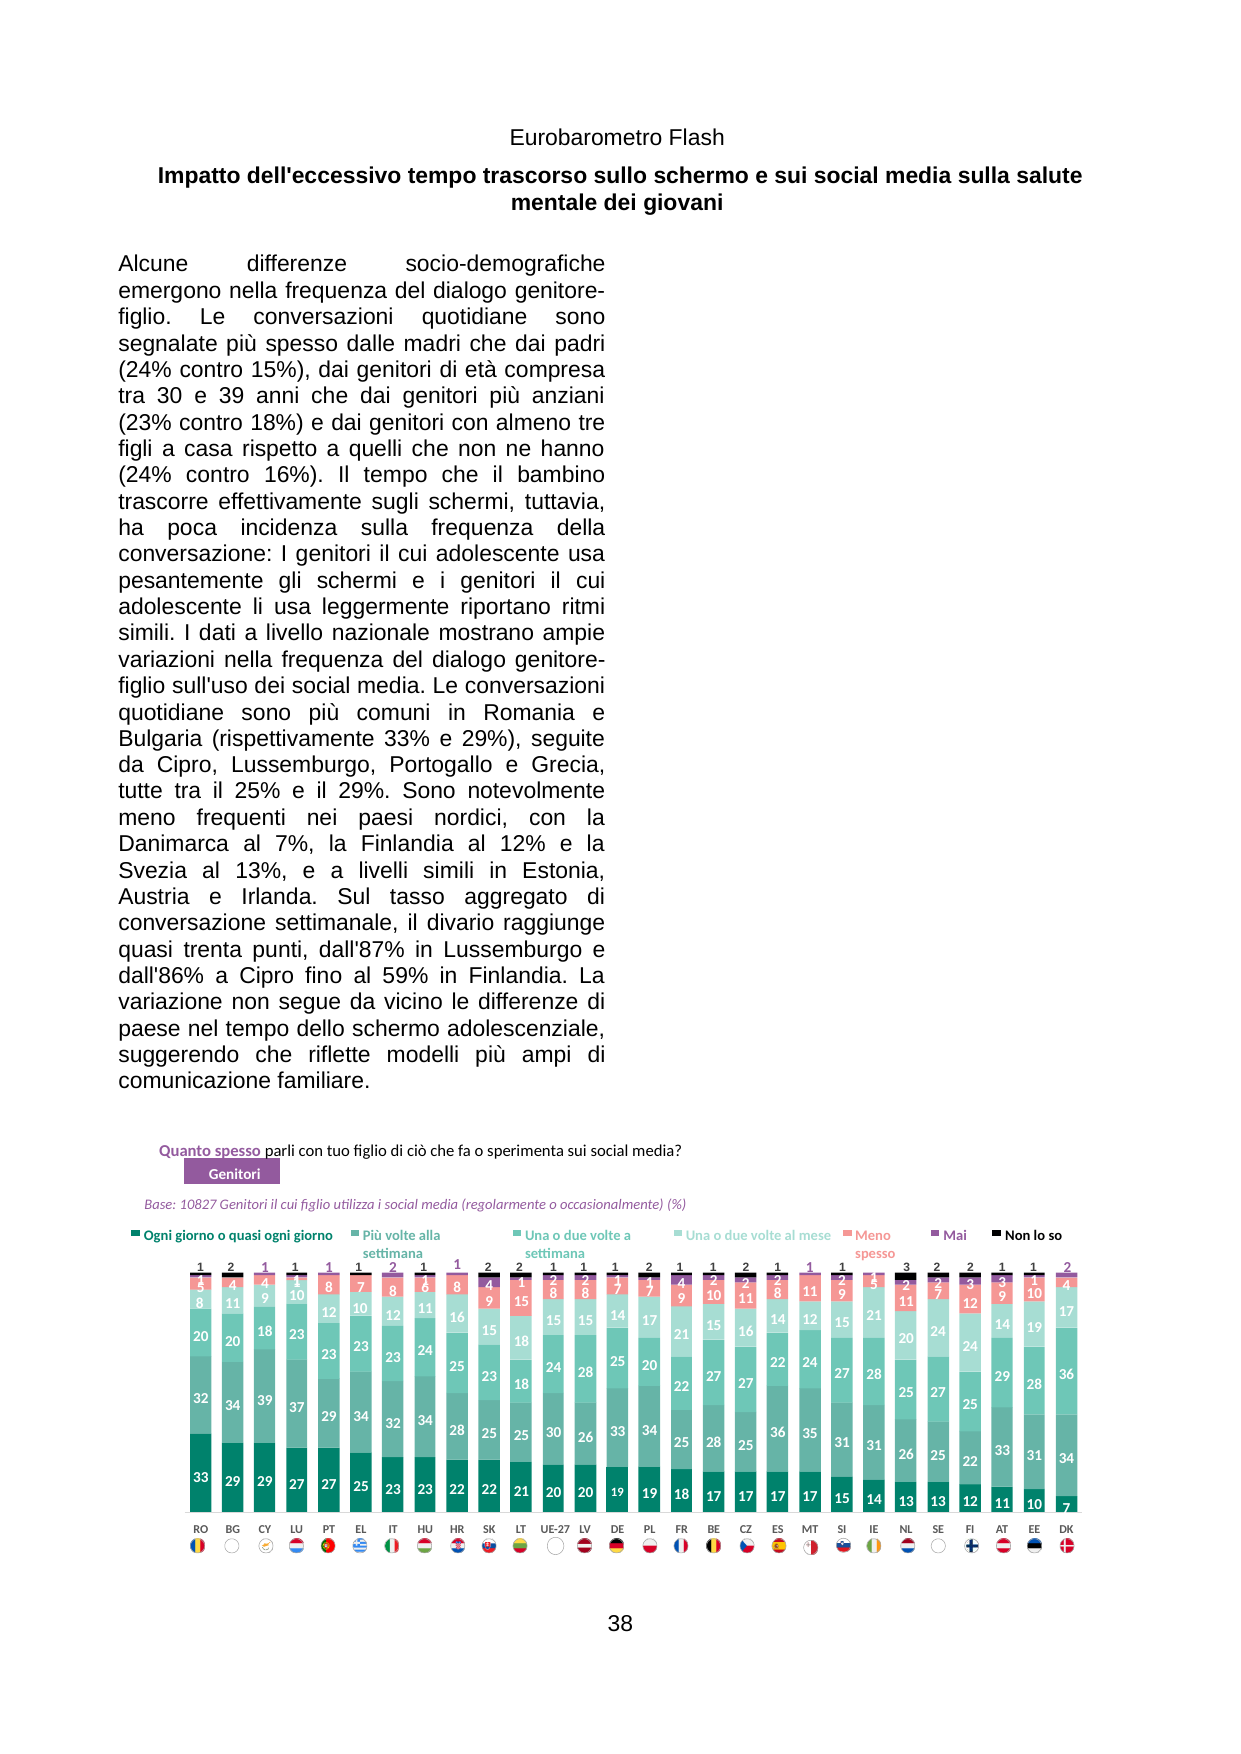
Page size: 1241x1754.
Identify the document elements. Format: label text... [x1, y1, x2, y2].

picture [385, 1540, 398, 1552]
picture [191, 1540, 204, 1552]
picture [578, 1540, 591, 1552]
picture [997, 1540, 1010, 1552]
picture [322, 1540, 334, 1552]
picture [804, 1541, 817, 1554]
picture [260, 1540, 272, 1552]
picture [514, 1540, 526, 1552]
picture [610, 1540, 623, 1552]
picture [354, 1540, 366, 1552]
picture [966, 1540, 978, 1552]
picture [675, 1540, 687, 1552]
picture [868, 1540, 880, 1552]
picture [1061, 1540, 1073, 1552]
text Alcune differenze socio-demografiche emergono nella frequenza del dialogo genitore-figlio. Le conversazioni quotidiane sono segnalate più spesso dalle madri che dai padri (24% contro 15%), dai genitori di età compresa tra 30 e 39 anni che dai genitori più anziani (23% contro 18%) e dai genitori con almeno tre figli a casa rispetto a quelli che non ne hanno (24% contro 16%). Il tempo che il bambino trascorre effettivamente sugli schermi, tuttavia, ha poca incidenza sulla frequenza della conversazione: I genitori il cui adolescente usa pesantemente gli schermi e i genitori il cui adolescente li usa leggermente riportano ritmi simili. I dati a livello nazionale mostrano ampie variazioni nella frequenza del dialogo genitore-figlio sull'uso dei social media. Le conversazioni quotidiane sono più comuni in Romania e Bulgaria (rispettivamente 33% e 29%), seguite da Cipro, Lussemburgo, Portogallo e Grecia, tutte tra il 25% e il 29%. Sono notevolmente meno frequenti nei paesi nordici, con la Danimarca al 7%, la Finlandia al 12% e la Svezia al 13%, e a livelli simili in Estonia, Austria e Irlanda. Sul tasso aggregato di conversazione settimanale, il divario raggiunge quasi trenta punti, dall'87% in Lussemburgo e dall'86% a Cipro fino al 59% in Finlandia. La variazione non segue da vicino le differenze di paese nel tempo dello schermo adolescenziale, suggerendo che riflette modelli più ampi di comunicazione familiare. [118, 250, 605, 1094]
picture [773, 1540, 785, 1552]
picture [418, 1540, 431, 1552]
picture [902, 1540, 914, 1552]
picture [452, 1540, 464, 1552]
picture [1028, 1540, 1041, 1552]
picture [837, 1539, 850, 1552]
picture [483, 1540, 495, 1552]
picture [290, 1540, 303, 1552]
picture [644, 1540, 656, 1552]
picture [741, 1540, 753, 1552]
picture [707, 1540, 720, 1552]
